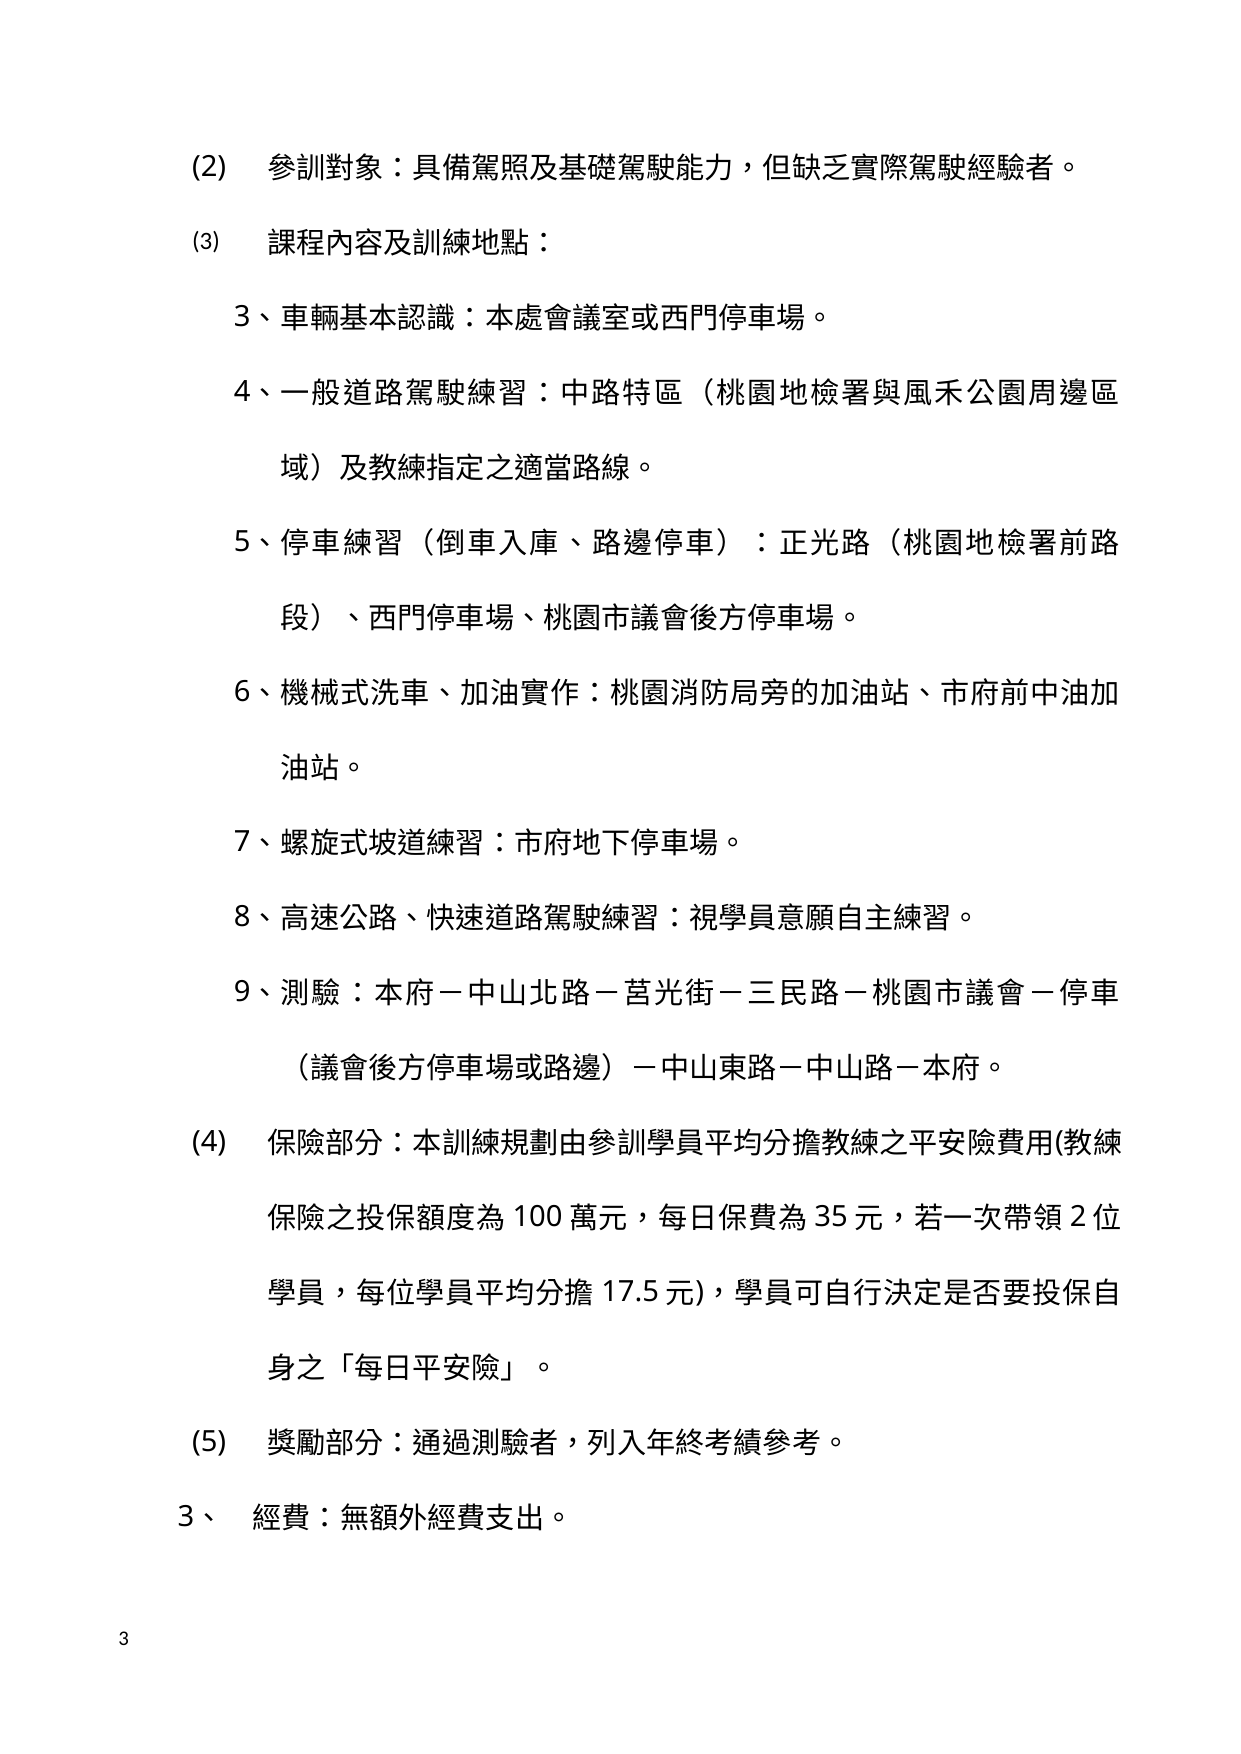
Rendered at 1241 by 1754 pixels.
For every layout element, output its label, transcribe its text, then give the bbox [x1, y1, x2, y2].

list 一般道路駕駛練習：中路特區（桃園地檢署與風禾公園周邊區域）及教練指定之適當路線。 [234, 347, 1122, 497]
list 保險部分：本訓練規劃由參訓學員平均分擔教練之平安險費用(教練保險之投保額度為100萬元，每日保費為35元，若一次帶領2位學員，每位學員平均分擔17.5元)，學員可自行決定是否要投保自身之「每日平安險」。 [192, 1097, 1122, 1397]
list 高速公路、快速道路駕駛練習：視學員意願自主練習。 [234, 872, 1122, 947]
list 參訓對象：具備駕照及基礎駕駛能力，但缺乏實際駕駛經驗者。 [192, 122, 1122, 197]
list 課程內容及訓練地點： [192, 197, 1122, 272]
list 停車練習（倒車入庫、路邊停車）：正光路（桃園地檢署前路段）、西門停車場、桃園市議會後方停車場。 [234, 497, 1122, 647]
list 車輛基本認識：本處會議室或西門停車場。 [234, 272, 1122, 347]
list 機械式洗車、加油實作：桃園消防局旁的加油站、市府前中油加油站。 [234, 647, 1122, 797]
list 經費：無額外經費支出。 [177, 1472, 1122, 1547]
list 測驗：本府－中山北路－莒光街－三民路－桃園市議會－停車（議會後方停車場或路邊）－中山東路－中山路－本府。 [234, 947, 1122, 1097]
list 獎勵部分：通過測驗者，列入年終考績參考。 [192, 1397, 1122, 1472]
list 螺旋式坡道練習：市府地下停車場。 [234, 797, 1122, 872]
